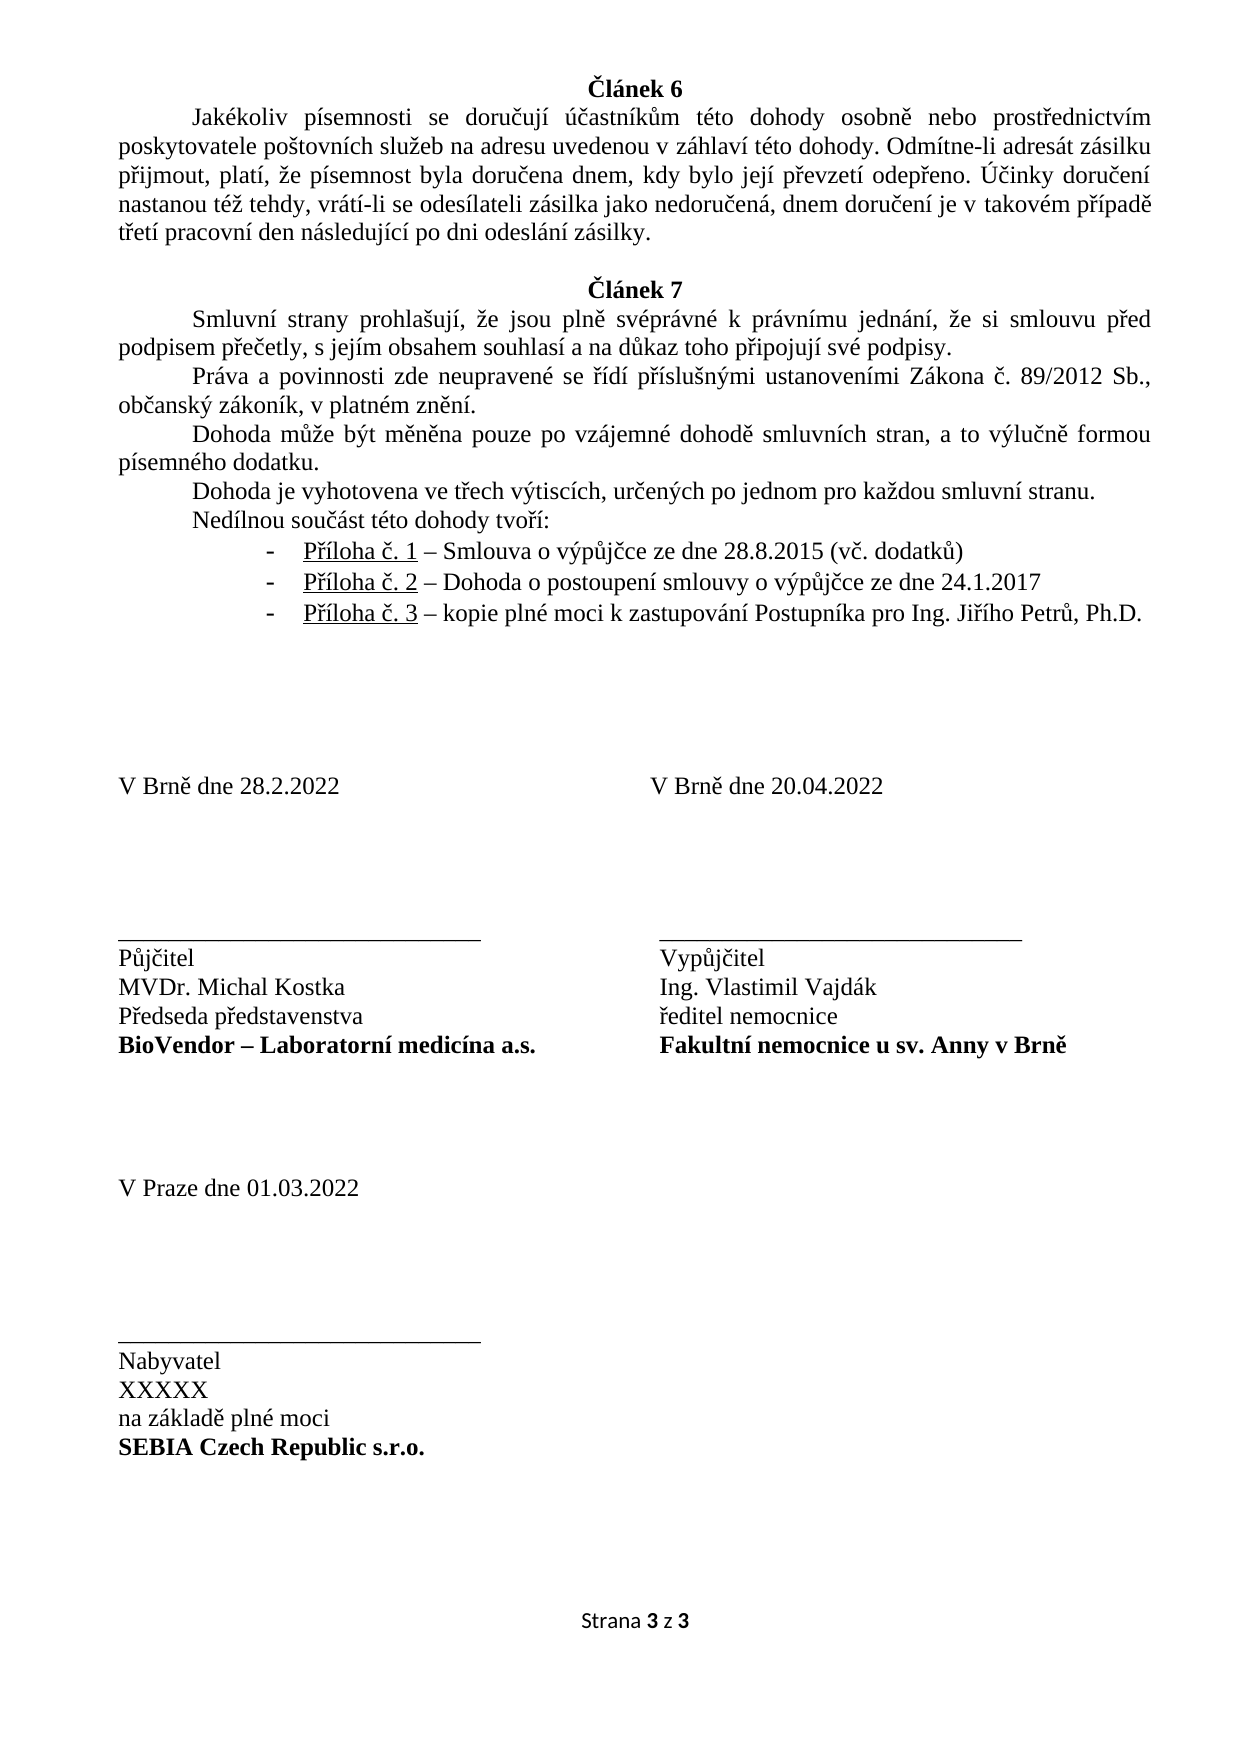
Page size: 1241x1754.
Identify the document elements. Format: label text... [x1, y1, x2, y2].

text Půjčitel Vypůjčitel [118, 943, 1152, 972]
text XXXXX [118, 1375, 1152, 1403]
text Nabyvatel [118, 1346, 1152, 1375]
text na základě plné moci [118, 1403, 1152, 1432]
text BioVendor – Laboratorní medicína a.s. Fakultní nemocnice u sv. Anny v Brně [118, 1030, 1152, 1058]
text _____________________________ [118, 1317, 1152, 1346]
text Práva a povinnosti zde neupravené se řídí příslušnými ustanoveními Zákona č. 89/2012 Sb., občanský zákoník, v platném znění. [118, 361, 1152, 419]
text Nedílnou součást této dohody tvoří: [118, 505, 1152, 534]
list Příloha č. 1 – Smlouva o výpůjčce ze dne 28.8.2015 (vč. dodatků) [266, 534, 1152, 565]
text MVDr. Michal Kostka Ing. Vlastimil Vajdák [118, 972, 1152, 1001]
text Předseda představenstva ředitel nemocnice [118, 1001, 1152, 1030]
text Jakékoliv písemnosti se doručují účastníkům této dohody osobně nebo prostřednictvím poskytovatele poštovních služeb na adresu uvedenou v záhlaví této dohody. Odmítne-li adresát zásilku přijmout, platí, že písemnost byla doručena dnem, kdy bylo její převzetí odepřeno. Účinky doručení nastanou též tehdy, vrátí-li se odesílateli zásilka jako nedoručená, dnem doručení je v takovém případě třetí pracovní den následující po dni odeslání zásilky. [118, 102, 1152, 246]
text V Brně dne 28.2.2022 V Brně dne 20.04.2022 [118, 771, 1152, 800]
text Smluvní strany prohlašují, že jsou plně svéprávné k právnímu jednání, že si smlouvu před podpisem přečetly, s jejím obsahem souhlasí a na důkaz toho připojují své podpisy. [118, 304, 1152, 361]
text _____________________________ _____________________________ [118, 915, 1152, 943]
text Dohoda může být měněna pouze po vzájemné dohodě smluvních stran, a to výlučně formou písemného dodatku. [118, 419, 1152, 476]
text Dohoda je vyhotovena ve třech výtiscích, určených po jednom pro každou smluvní stranu. [118, 476, 1152, 505]
text Článek 7 [118, 275, 1152, 304]
text V Praze dne 01.03.2022 [118, 1173, 1152, 1202]
text SEBIA Czech Republic s.r.o. [118, 1432, 1152, 1461]
text Článek 6 [118, 74, 1152, 102]
list Příloha č. 2 – Dohoda o postoupení smlouvy o výpůjčce ze dne 24.1.2017 [266, 565, 1152, 596]
list Příloha č. 3 – kopie plné moci k zastupování Postupníka pro Ing. Jiřího Petrů, Ph.D. [266, 596, 1152, 627]
